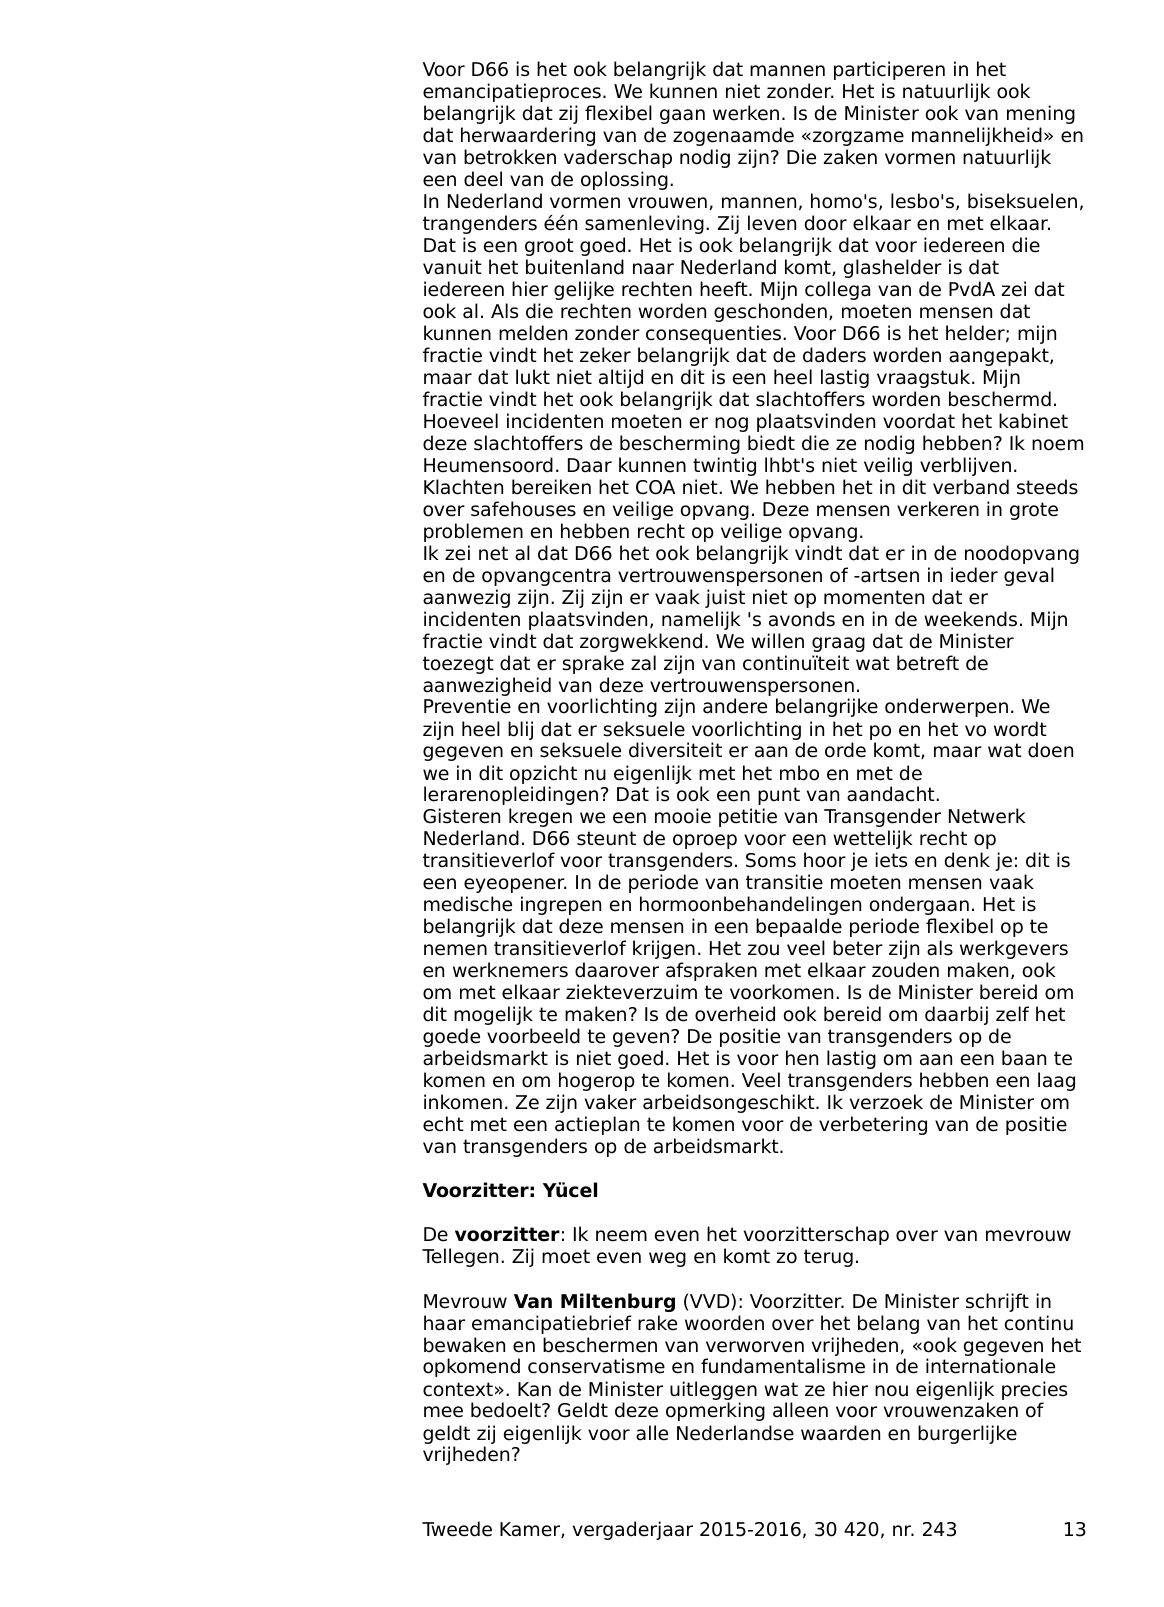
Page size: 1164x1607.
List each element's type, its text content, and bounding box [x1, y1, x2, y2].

text De voorzitter: Ik neem even het voorzitterschap over van mevrouw Tellegen. Zij moet even weg en komt zo terug. [422, 1224, 1087, 1268]
text Preventie en voorlichting zijn andere belangrijke onderwerpen. We zijn heel blij dat er seksuele voorlichting in het po en het vo wordt gegeven en seksuele diversiteit er aan de orde komt, maar wat doen we in dit opzicht nu eigenlijk met het mbo en met de lerarenopleidingen? Dat is ook een punt van aandacht. [422, 696, 1087, 806]
text Voor D66 is het ook belangrijk dat mannen participeren in het emancipatieproces. We kunnen niet zonder. Het is natuurlijk ook belangrijk dat zij flexibel gaan werken. Is de Minister ook van mening dat herwaardering van de zogenaamde «zorgzame mannelijkheid» en van betrokken vaderschap nodig zijn? Die zaken vormen natuurlijk een deel van de oplossing. [422, 59, 1087, 191]
text In Nederland vormen vrouwen, mannen, homo's, lesbo's, biseksuelen, trangenders één samenleving. Zij leven door elkaar en met elkaar. Dat is een groot goed. Het is ook belangrijk dat voor iedereen die vanuit het buitenland naar Nederland komt, glashelder is dat iedereen hier gelijke rechten heeft. Mijn collega van de PvdA zei dat ook al. Als die rechten worden geschonden, moeten mensen dat kunnen melden zonder consequenties. Voor D66 is het helder; mijn fractie vindt het zeker belangrijk dat de daders worden aangepakt, maar dat lukt niet altijd en dit is een heel lastig vraagstuk. Mijn fractie vindt het ook belangrijk dat slachtoffers worden beschermd. Hoeveel incidenten moeten er nog plaatsvinden voordat het kabinet deze slachtoffers de bescherming biedt die ze nodig hebben? Ik noem Heumensoord. Daar kunnen twintig lhbt's niet veilig verblijven. Klachten bereiken het COA niet. We hebben het in dit verband steeds over safehouses en veilige opvang. Deze mensen verkeren in grote problemen en hebben recht op veilige opvang. [422, 191, 1087, 543]
text Gisteren kregen we een mooie petitie van Transgender Netwerk Nederland. D66 steunt de oproep voor een wettelijk recht op transitieverlof voor transgenders. Soms hoor je iets en denk je: dit is een eyeopener. In de periode van transitie moeten mensen vaak medische ingrepen en hormoonbehandelingen ondergaan. Het is belangrijk dat deze mensen in een bepaalde periode flexibel op te nemen transitieverlof krijgen. Het zou veel beter zijn als werkgevers en werknemers daarover afspraken met elkaar zouden maken, ook om met elkaar ziekteverzuim te voorkomen. Is de Minister bereid om dit mogelijk te maken? Is de overheid ook bereid om daarbij zelf het goede voorbeeld te geven? De positie van transgenders op de arbeidsmarkt is niet goed. Het is voor hen lastig om aan een baan te komen en om hogerop te komen. Veel transgenders hebben een laag inkomen. Ze zijn vaker arbeidsongeschikt. Ik verzoek de Minister om echt met een actieplan te komen voor de verbetering van de positie van transgenders op de arbeidsmarkt. [422, 806, 1087, 1158]
text Mevrouw Van Miltenburg (VVD): Voorzitter. De Minister schrijft in haar emancipatiebrief rake woorden over het belang van het continu bewaken en beschermen van verworven vrijheden, «ook gegeven het opkomend conservatisme en fundamentalisme in de internationale context». Kan de Minister uitleggen wat ze hier nou eigenlijk precies mee bedoelt? Geldt deze opmerking alleen voor vrouwenzaken of geldt zij eigenlijk voor alle Nederlandse waarden en burgerlijke vrijheden? [422, 1291, 1087, 1466]
subtitle Voorzitter: Yücel [422, 1180, 1087, 1202]
text Ik zei net al dat D66 het ook belangrijk vindt dat er in de noodopvang en de opvangcentra vertrouwenspersonen of -artsen in ieder geval aanwezig zijn. Zij zijn er vaak juist niet op momenten dat er incidenten plaatsvinden, namelijk 's avonds en in de weekends. Mijn fractie vindt dat zorgwekkend. We willen graag dat de Minister toezegt dat er sprake zal zijn van continuïteit wat betreft de aanwezigheid van deze vertrouwenspersonen. [422, 543, 1087, 696]
